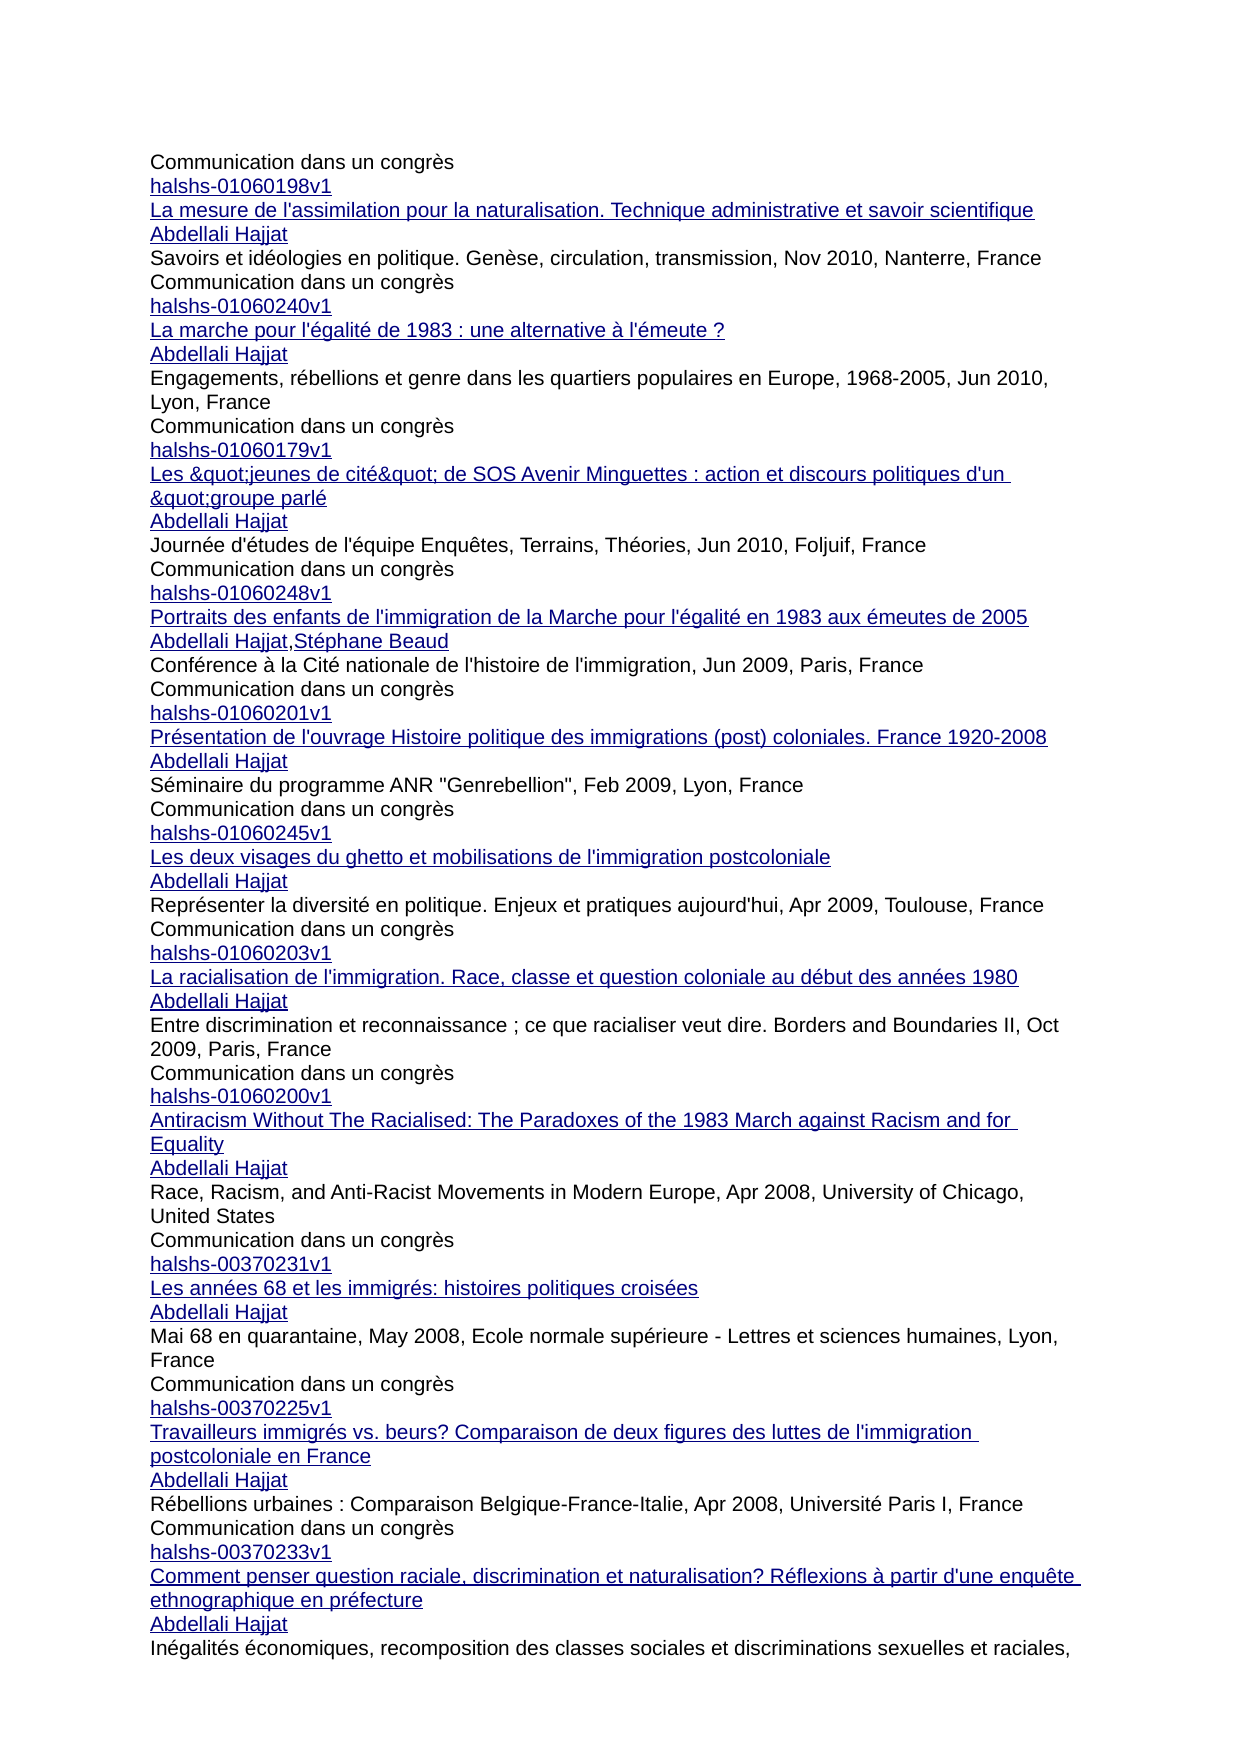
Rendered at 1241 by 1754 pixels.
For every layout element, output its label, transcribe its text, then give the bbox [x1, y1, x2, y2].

table_cell Portraits des enfants de l'immigration de la Marche pour l'égalité en 1983 aux émeutes de 2005 Abdellali Hajjat,Stéphane Beaud Conférence à la Cité nationale de l'histoire de l'immigration, Jun 2009, Paris, France Communication dans un congrès halshs-01060201v1 [150, 605, 1090, 725]
table_cell La mesure de l'assimilation pour la naturalisation. Technique administrative et savoir scientifique Abdellali Hajjat Savoirs et idéologies en politique. Genèse, circulation, transmission, Nov 2010, Nanterre, France Communication dans un congrès halshs-01060240v1 [150, 198, 1090, 318]
table_cell Antiracism Without The Racialised: The Paradoxes of the 1983 March against Racism and for Equality Abdellali Hajjat Race, Racism, and Anti-Racist Movements in Modern Europe, Apr 2008, University of Chicago, United States Communication dans un congrès halshs-00370231v1 [150, 1108, 1090, 1276]
table_cell Présentation de l'ouvrage Histoire politique des immigrations (post) coloniales. France 1920-2008 Abdellali Hajjat Séminaire du programme ANR "Genrebellion", Feb 2009, Lyon, France Communication dans un congrès halshs-01060245v1 [150, 725, 1090, 845]
table_cell Les deux visages du ghetto et mobilisations de l'immigration postcoloniale Abdellali Hajjat Représenter la diversité en politique. Enjeux et pratiques aujourd'hui, Apr 2009, Toulouse, France Communication dans un congrès halshs-01060203v1 [150, 845, 1090, 964]
table_cell Communication dans un congrès halshs-01060198v1 [150, 150, 1090, 198]
table_cell Les &quot;jeunes de cité&quot; de SOS Avenir Minguettes : action et discours politiques d'un &quot;groupe parlé Abdellali Hajjat Journée d'études de l'équipe Enquêtes, Terrains, Théories, Jun 2010, Foljuif, France Communication dans un congrès halshs-01060248v1 [150, 461, 1090, 605]
table_cell La marche pour l'égalité de 1983 : une alternative à l'émeute ? Abdellali Hajjat Engagements, rébellions et genre dans les quartiers populaires en Europe, 1968-2005, Jun 2010, Lyon, France Communication dans un congrès halshs-01060179v1 [150, 318, 1090, 461]
table_cell Comment penser question raciale, discrimination et naturalisation? Réflexions à partir d'une enquête ethnographique en préfecture Abdellali Hajjat Inégalités économiques, recomposition des classes sociales et discriminations sexuelles et raciales, [150, 1564, 1090, 1659]
table_cell Travailleurs immigrés vs. beurs? Comparaison de deux figures des luttes de l'immigration postcoloniale en France Abdellali Hajjat Rébellions urbaines : Comparaison Belgique-France-Italie, Apr 2008, Université Paris I, France Communication dans un congrès halshs-00370233v1 [150, 1420, 1090, 1563]
table_cell Les années 68 et les immigrés: histoires politiques croisées Abdellali Hajjat Mai 68 en quarantaine, May 2008, Ecole normale supérieure - Lettres et sciences humaines, Lyon, France Communication dans un congrès halshs-00370225v1 [150, 1276, 1090, 1420]
table_cell La racialisation de l'immigration. Race, classe et question coloniale au début des années 1980 Abdellali Hajjat Entre discrimination et reconnaissance ; ce que racialiser veut dire. Borders and Boundaries II, Oct 2009, Paris, France Communication dans un congrès halshs-01060200v1 [150, 965, 1090, 1108]
